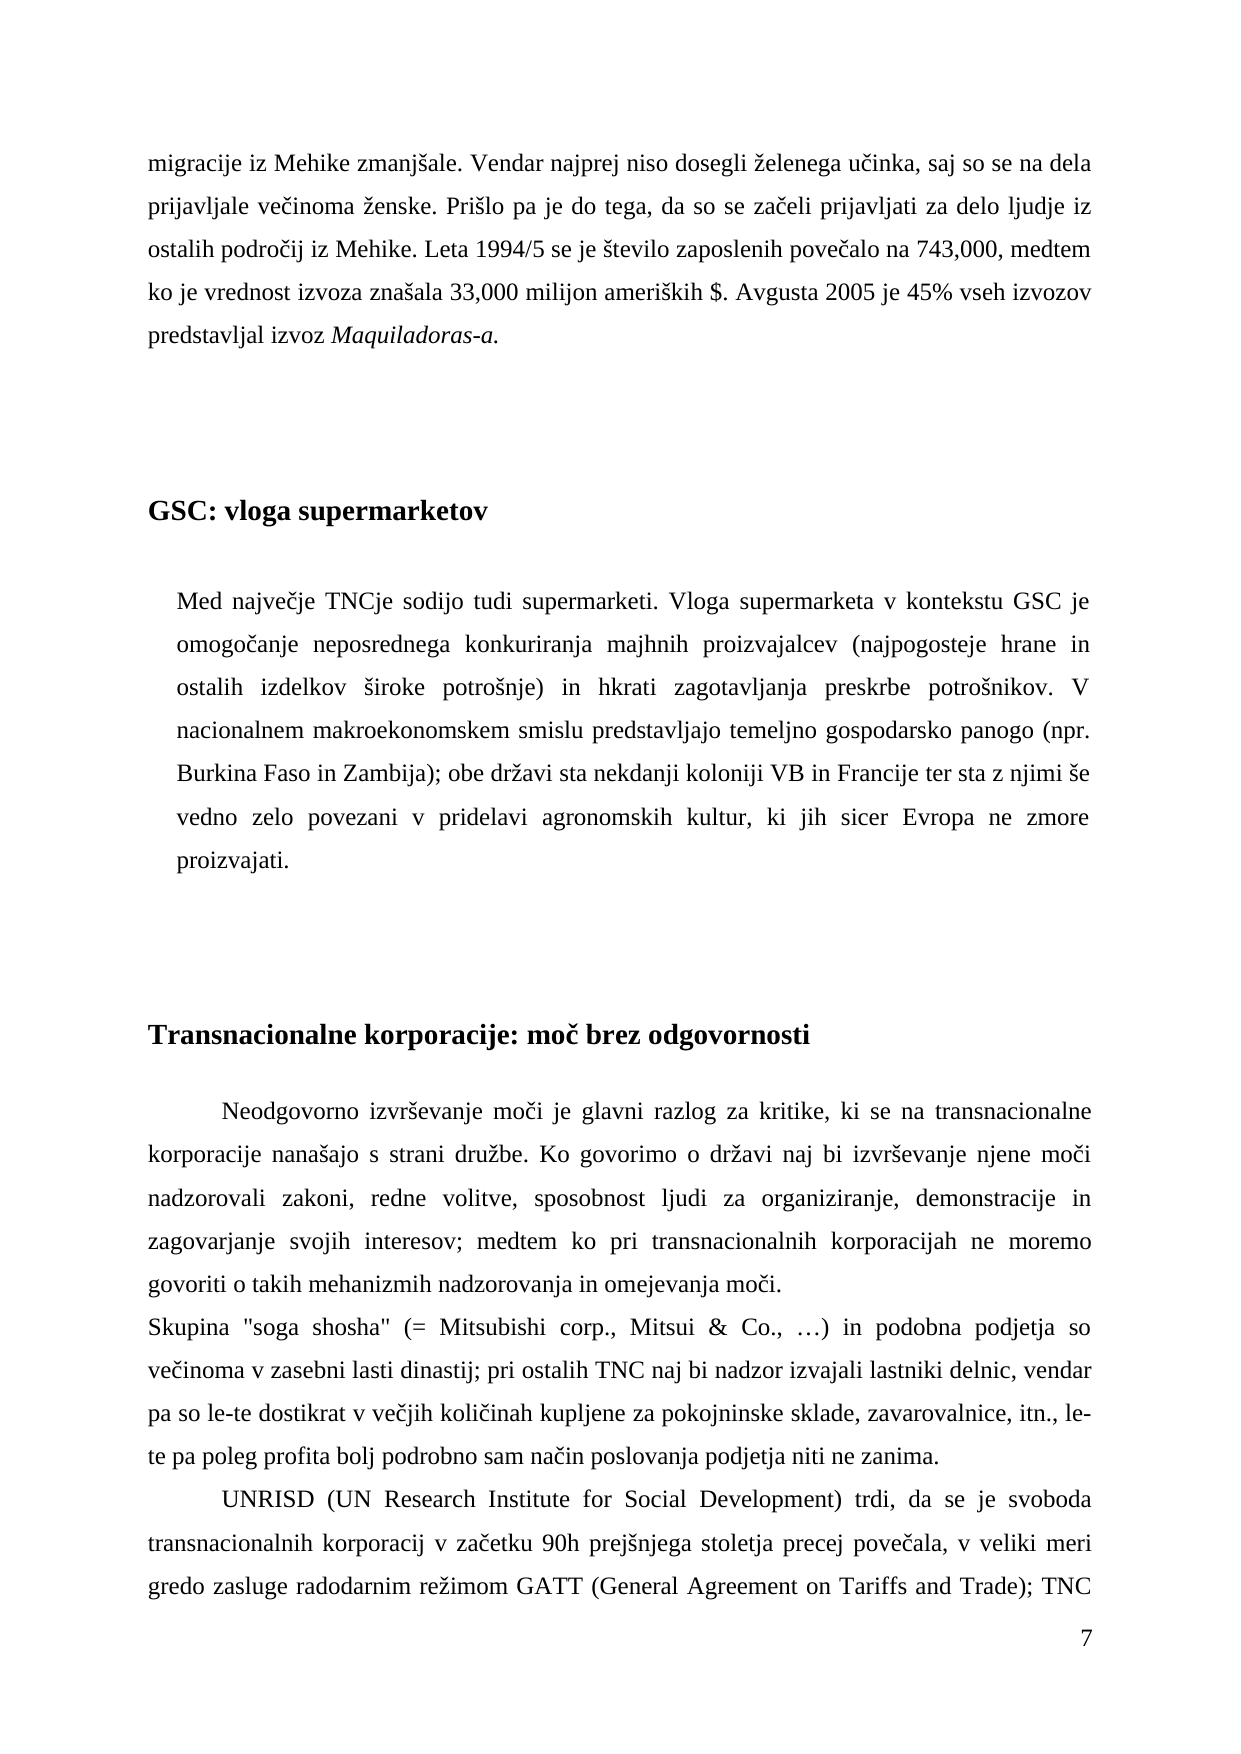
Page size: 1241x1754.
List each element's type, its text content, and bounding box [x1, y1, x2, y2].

text Neodgovorno izvrševanje moči je glavni razlog za kritike, ki se na transnacionalne korporacije nanašajo s strani družbe. Ko govorimo o državi naj bi izvrševanje njene moči nadzorovali zakoni, redne volitve, sposobnost ljudi za organiziranje, demonstracije in zagovarjanje svojih interesov; medtem ko pri transnacionalnih korporacijah ne moremo govoriti o takih mehanizmih nadzorovanja in omejevanja moči. [148, 1096, 1093, 1298]
subtitle Transnacionalne korporacije: moč brez odgovornosti [148, 1017, 1093, 1051]
text UNRISD (UN Research Institute for Social Development) trdi, da se je svoboda transnacionalnih korporacij v začetku 90h prejšnjega stoletja precej povečala, v veliki meri gredo zasluge radodarnim režimom GATT (General Agreement on Tariffs and Trade); TNC [148, 1484, 1093, 1599]
text Skupina "soga shosha" (= Mitsubishi corp., Mitsui & Co., …) in podobna podjetja so večinoma v zasebni lasti dinastij; pri ostalih TNC naj bi nadzor izvajali lastniki delnic, vendar pa so le-te dostikrat v večjih količinah kupljene za pokojninske sklade, zavarovalnice, itn., le-te pa poleg profita bolj podrobno sam način poslovanja podjetja niti ne zanima. [148, 1312, 1093, 1470]
text Med največje TNCje sodijo tudi supermarketi. Vloga supermarketa v kontekstu GSC je omogočanje neposrednega konkuriranja majhnih proizvajalcev (najpogosteje hrane in ostalih izdelkov široke potrošnje) in hkrati zagotavljanja preskrbe potrošnikov. V nacionalnem makroekonomskem smislu predstavljajo temeljno gospodarsko panogo (npr. Burkina Faso in Zambija); obe državi sta nekdanji koloniji VB in Francije ter sta z njimi še vedno zelo povezani v pridelavi agronomskih kultur, ki jih sicer Evropa ne zmore proizvajati. [176, 586, 1091, 873]
text migracije iz Mehike zmanjšale. Vendar najprej niso dosegli želenega učinka, saj so se na dela prijavljale večinoma ženske. Prišlo pa je do tega, da so se začeli prijavljati za delo ljudje iz ostalih področij iz Mehike. Leta 1994/5 se je število zaposlenih povečalo na 743,000, medtem ko je vrednost izvoza znašala 33,000 milijon ameriških $. Avgusta 2005 je 45% vseh izvozov predstavljal izvoz Maquiladoras-a. [148, 148, 1093, 349]
text GSC: vloga supermarketov [148, 493, 1093, 526]
